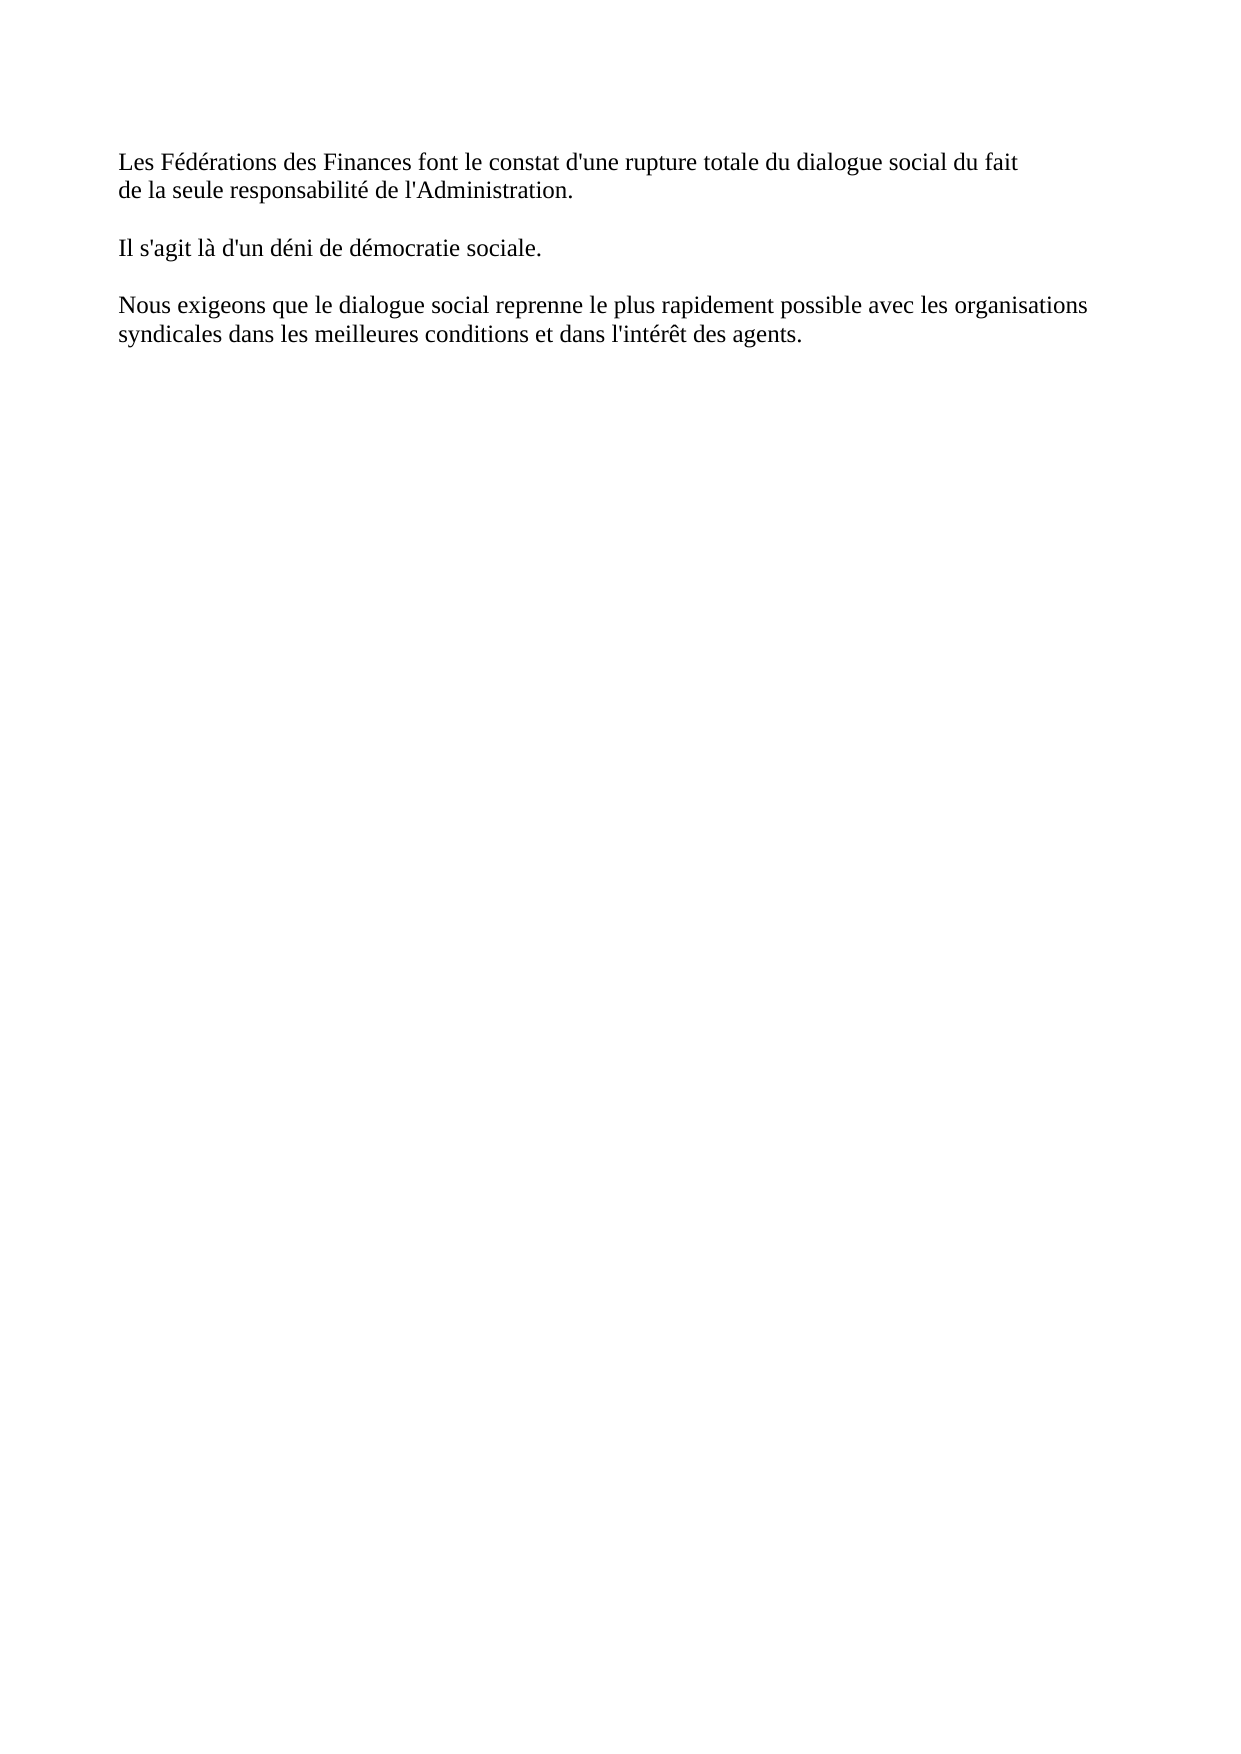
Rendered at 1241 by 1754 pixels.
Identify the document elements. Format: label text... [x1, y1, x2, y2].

text de la seule responsabilité de l'Administration. [118, 176, 1122, 204]
text Il s'agit là d'un déni de démocratie sociale. [118, 233, 1122, 262]
text Nous exigeons que le dialogue social reprenne le plus rapidement possible avec les organisations syndicales dans les meilleures conditions et dans l'intérêt des agents. [118, 291, 1122, 348]
text Les Fédérations des Finances font le constat d'une rupture totale du dialogue social du fait [118, 147, 1122, 176]
